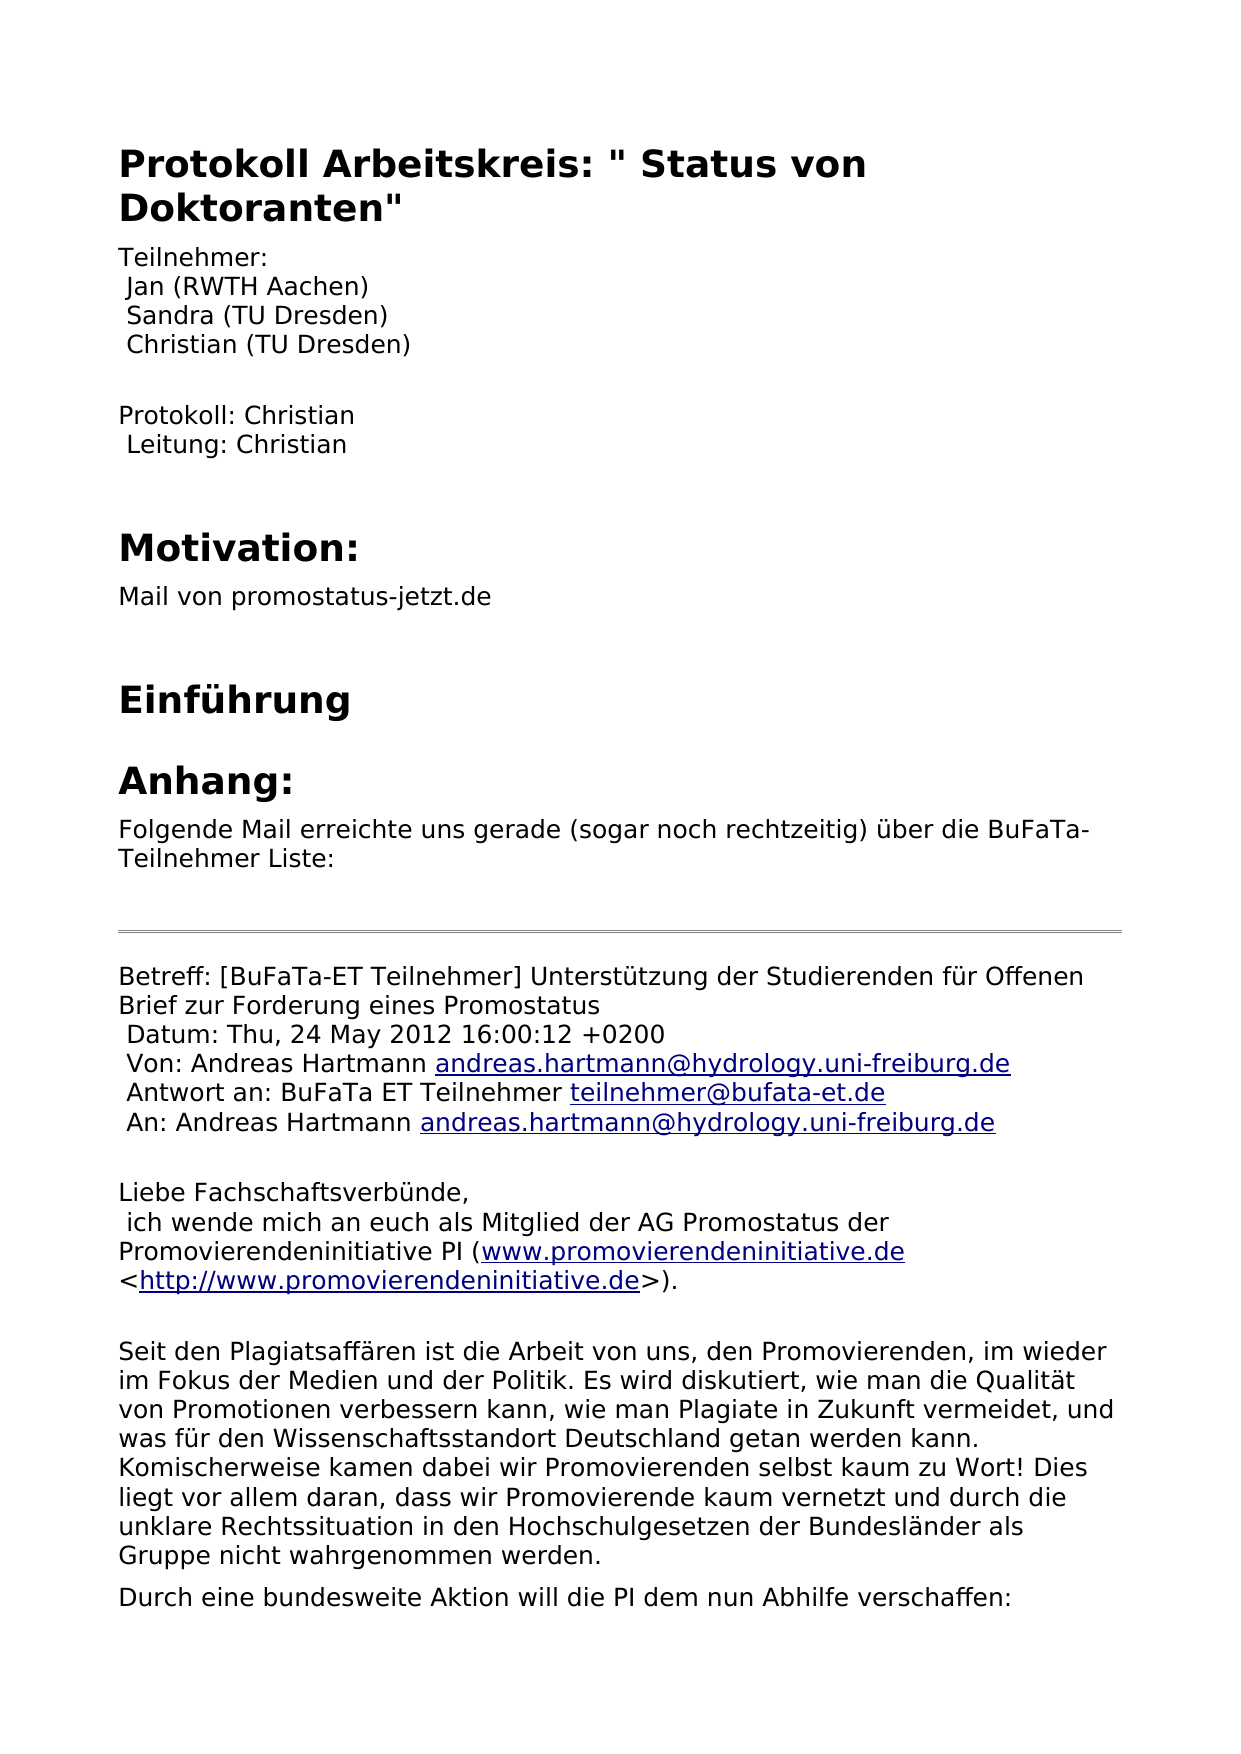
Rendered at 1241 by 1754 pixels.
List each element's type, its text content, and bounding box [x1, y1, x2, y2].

text Durch eine bundesweite Aktion will die PI dem nun Abhilfe verschaffen: [118, 1583, 1122, 1612]
subtitle Motivation: [118, 526, 1122, 570]
subtitle Einführung [118, 678, 1122, 722]
text Betreff: [BuFaTa-ET Teilnehmer] Unterstützung der Studierenden für Offenen Brief zur Forderung eines Promostatus Datum: Thu, 24 May 2012 16:00:12 +0200 Von: Andreas Hartmann andreas.hartmann@hydrology.uni-freiburg.de Antwort an: BuFaTa ET Teilnehmer teilnehmer@bufata-et.de An: Andreas Hartmann andreas.hartmann@hydrology.uni-freiburg.de [118, 962, 1122, 1166]
text Folgende Mail erreichte uns gerade (sogar noch rechtzeitig) über die BuFaTa-Teilnehmer Liste: [118, 816, 1122, 903]
subtitle Anhang: [118, 759, 1122, 803]
text Teilnehmer: Jan (RWTH Aachen) Sandra (TU Dresden) Christian (TU Dresden) [118, 243, 1122, 389]
text Liebe Fachschaftsverbünde, ich wende mich an euch als Mitglied der AG Promostatus der Promovierendeninitiative PI (www.promovierendeninitiative.de <http://www.promovierendeninitiative.de>). [118, 1178, 1122, 1324]
text Mail von promostatus-jetzt.de [118, 582, 1122, 641]
subtitle Protokoll Arbeitskreis: " Status von Doktoranten" [118, 143, 1122, 230]
text Protokoll: Christian Leitung: Christian [118, 401, 1122, 489]
text Seit den Plagiatsaffären ist die Arbeit von uns, den Promovierenden, im wieder im Fokus der Medien und der Politik. Es wird diskutiert, wie man die Qualität von Promotionen verbessern kann, wie man Plagiate in Zukunft vermeidet, und was für den Wissenschaftsstandort Deutschland getan werden kann. Komischerweise kamen dabei wir Promovierenden selbst kaum zu Wort! Dies liegt vor allem daran, dass wir Promovierende kaum vernetzt und durch die unklare Rechtssituation in den Hochschulgesetzen der Bundesländer als Gruppe nicht wahrgenommen werden. [118, 1337, 1122, 1570]
